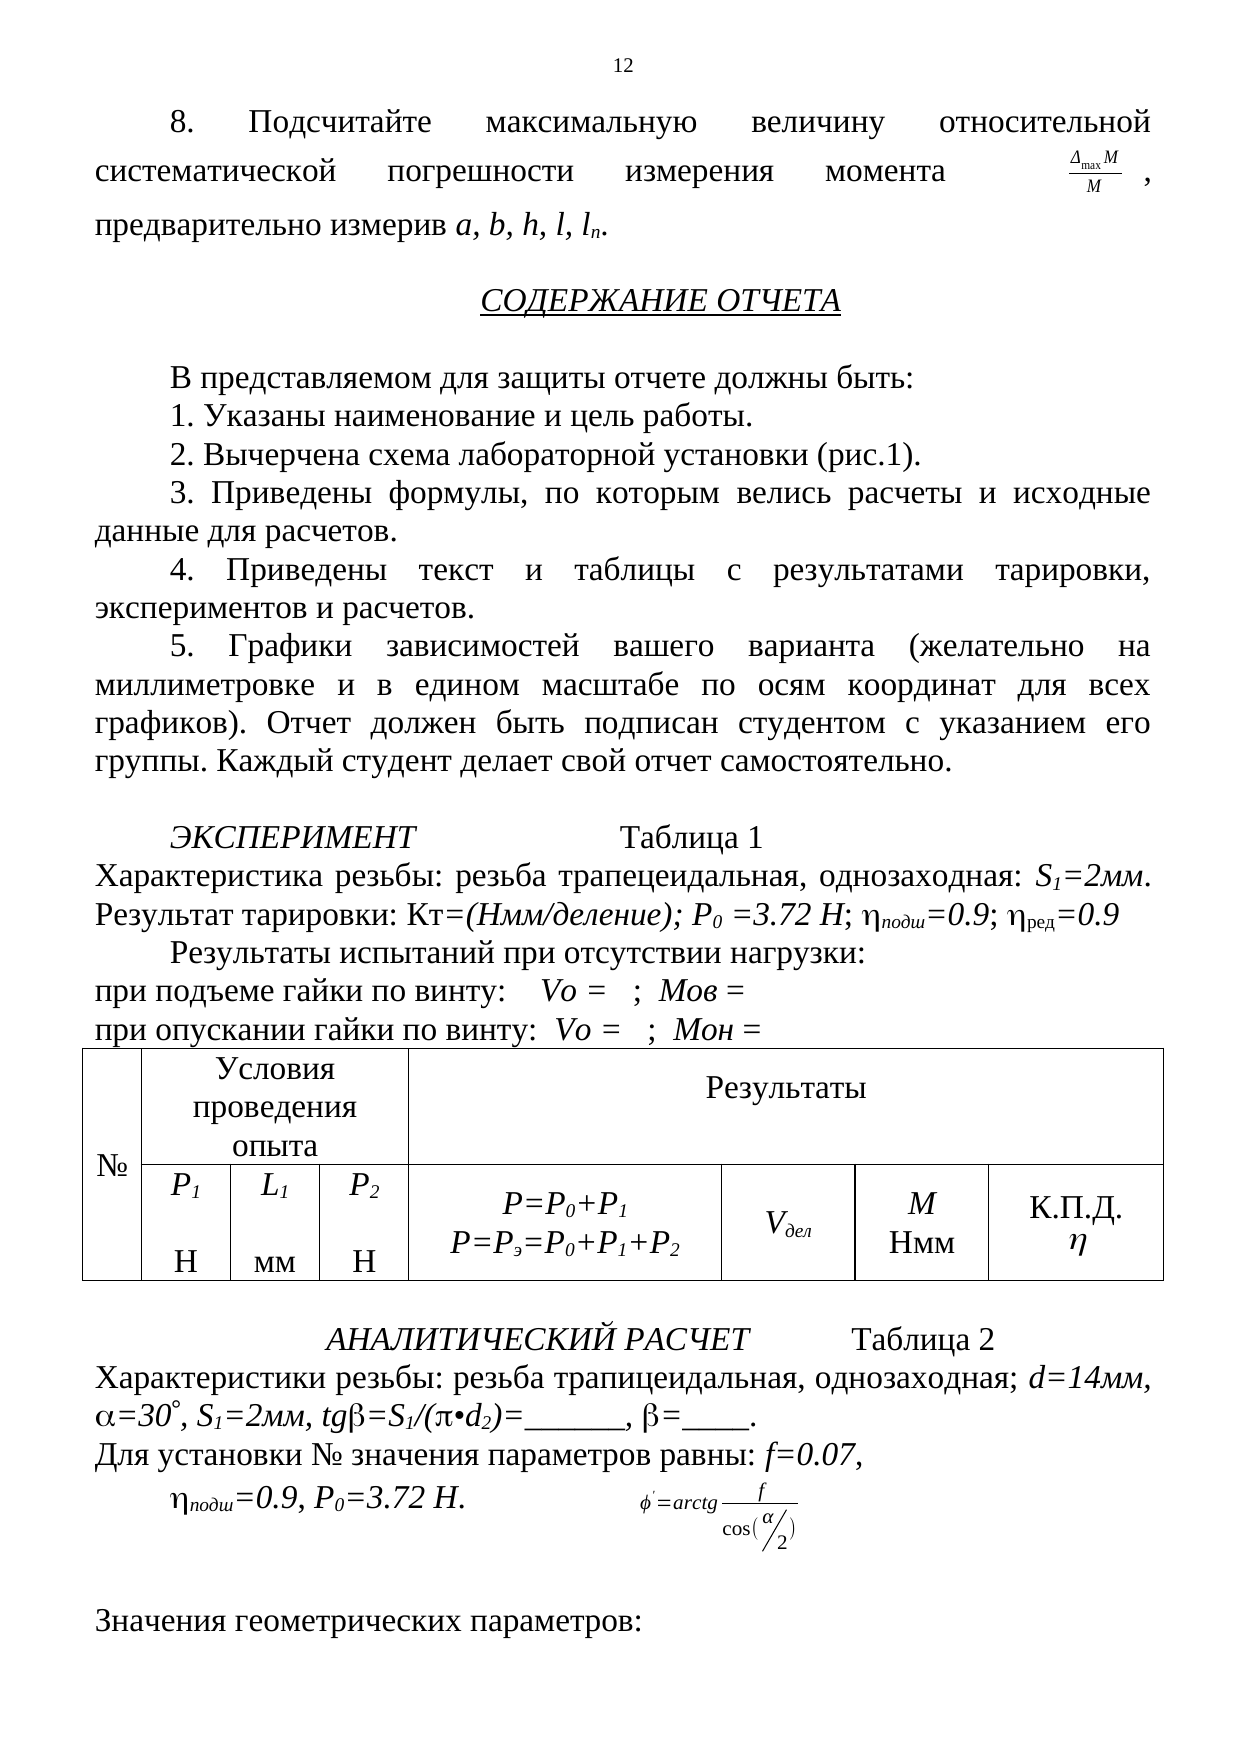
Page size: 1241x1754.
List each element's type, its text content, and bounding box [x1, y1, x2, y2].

text при подъеме гайки по винту: Vo = ; Мов = [94, 971, 1152, 1009]
text 3. Приведены формулы, по которым велись расчеты и исходные данные для расчетов. [94, 472, 1152, 549]
text 8. Подсчитайте максимальную величину относительной систематической погрешности измерения момента , предварительно измерив a, b, h, l, lп. [94, 101, 1152, 242]
text 1. Указаны наименование и цель работы. [94, 396, 1152, 434]
table_cell M Hмм [856, 1165, 988, 1279]
text Характеристика резьбы: резьба трапецеидальная, однозаходная: S1=2мм. Результат тарировки: Кт=(Нмм/деление); Р0 =3.72 Н; подш=0.9; ред=0.9 [94, 856, 1152, 932]
text 4. Приведены текст и таблицы с результатами тарировки, экспериментов и расчетов. [94, 549, 1152, 626]
text АНАЛИТИЧЕСКИЙ РАСЧЕТ Таблица 2 [94, 1319, 1152, 1357]
table_header № [83, 1049, 141, 1279]
text Для установки № значения параметров равны: f=0.07, [94, 1434, 1152, 1472]
text В представляемом для защиты отчете должны быть: [94, 357, 1152, 396]
text 2. Вычерчена схема лабораторной установки (рис.1). [94, 434, 1152, 472]
text при опускании гайки по винту: Vо = ; Мон = [94, 1009, 1152, 1047]
text Значения геометрических параметров: [94, 1600, 1152, 1638]
table_cell P1 H [142, 1165, 230, 1279]
table_header Результаты [409, 1049, 1163, 1163]
text Результаты испытаний при отсутствии нагрузки: [94, 932, 1152, 971]
table_cell L1 мм [231, 1165, 319, 1279]
text СОДЕРЖАНИЕ ОТЧЕТА [94, 281, 1152, 319]
table_cell К.П.Д.  [989, 1165, 1163, 1279]
table_cell P2 H [320, 1165, 408, 1279]
text 5. Графики зависимостей вашего варианта (желательно на миллиметровке и в едином масштабе по осям координат для всех графиков). Отчет должен быть подписан студентом с указанием его группы. Каждый студент делает свой отчет самостоятельно. [94, 626, 1152, 779]
table_cell P=P0+P1 P=Pэ=P0+P1+P2 [409, 1165, 721, 1279]
text подш=0.9, Р0=3.72 Н. [94, 1472, 1152, 1562]
text ЭКСПЕРИМЕНТ Таблица 1 [94, 817, 1152, 856]
text Характеристики резьбы: резьба трапицеидальная, однозаходная; d=14мм, =30, S1=2мм, tg=S1/(•d2)=______, =____. [94, 1357, 1152, 1434]
table_header Условия проведения опыта [142, 1049, 408, 1163]
table_cell Vдел [722, 1165, 854, 1279]
